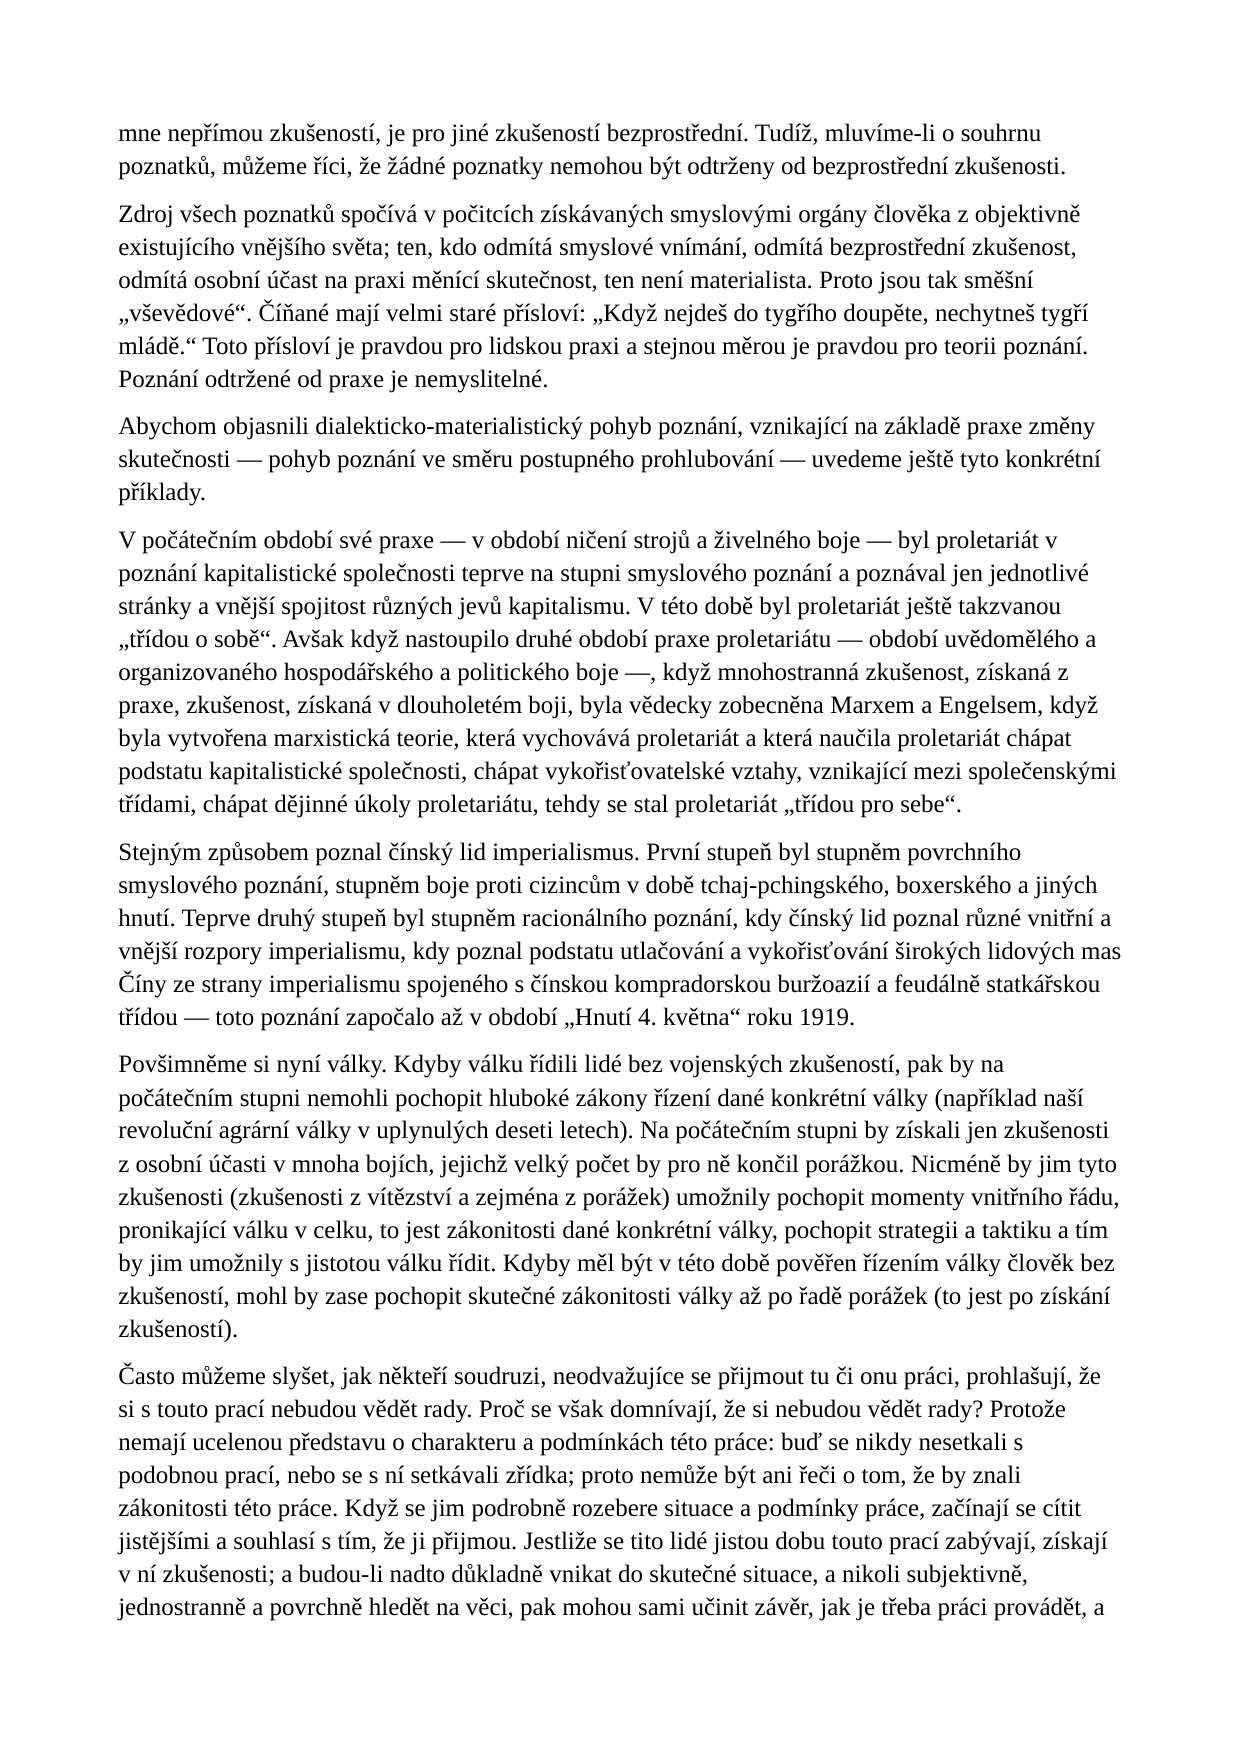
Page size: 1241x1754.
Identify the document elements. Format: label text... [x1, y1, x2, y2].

text Často můžeme slyšet, jak někteří soudruzi, neodvažujíce se přijmout tu či onu práci, prohlašují, že si s touto prací nebudou vědět rady. Proč se však domnívají, že si nebudou vědět rady? Protože nemají ucelenou představu o charakteru a podmínkách této práce: buď se nikdy nesetkali s podobnou prací, nebo se s ní setkávali zřídka; proto nemůže být ani řeči o tom, že by znali zákonitosti této práce. Když se jim podrobně rozebere situace a podmínky práce, začínají se cítit jistějšími a souhlasí s tím, že ji přijmou. Jestliže se tito lidé jistou dobu touto prací zabývají, získají v ní zkušenosti; a budou-li nadto důkladně vnikat do skutečné situace, a nikoli subjektivně, jednostranně a povrchně hledět na věci, pak mohou sami učinit závěr, jak je třeba práci provádět, a [118, 1361, 1122, 1621]
text V počátečním období své praxe — v období ničení strojů a živelného boje — byl proletariát v poznání kapitalistické společnosti teprve na stupni smyslového poznání a poznával jen jednotlivé stránky a vnější spojitost různých jevů kapitalismu. V této době byl proletariát ještě takzvanou „třídou o sobě“. Avšak když nastoupilo druhé období praxe proletariátu — období uvědomělého a organizovaného hospodářského a politického boje —, když mnohostranná zkušenost, získaná z praxe, zkušenost, získaná v dlouholetém boji, byla vědecky zobecněna Marxem a Engelsem, když byla vytvořena marxistická teorie, která vychovává proletariát a která naučila proletariát chápat podstatu kapitalistické společnosti, chápat vykořisťovatelské vztahy, vznikající mezi společenskými třídami, chápat dějinné úkoly proletariátu, tehdy se stal proletariát „třídou pro sebe“. [118, 525, 1122, 818]
text Zdroj všech poznatků spočívá v počitcích získávaných smyslovými orgány člověka z objektivně existujícího vnějšího světa; ten, kdo odmítá smyslové vnímání, odmítá bezprostřední zkušenost, odmítá osobní účast na praxi měnící skutečnost, ten není materialista. Proto jsou tak směšní „vševědové“. Číňané mají velmi staré přísloví: „Když nejdeš do tygřího doupěte, nechytneš tygří mládě.“ Toto přísloví je pravdou pro lidskou praxi a stejnou měrou je pravdou pro teorii poznání. Poznání odtržené od praxe je nemyslitelné. [118, 199, 1122, 393]
text Povšimněme si nyní války. Kdyby válku řídili lidé bez vojenských zkušeností, pak by na počátečním stupni nemohli pochopit hluboké zákony řízení dané konkrétní války (například naší revoluční agrární války v uplynulých deseti letech). Na počátečním stupni by získali jen zkušenosti z osobní účasti v mnoha bojích, jejichž velký počet by pro ně končil porážkou. Nicméně by jim tyto zkušenosti (zkušenosti z vítězství a zejména z porážek) umožnily pochopit momenty vnitřního řádu, pronikající válku v celku, to jest zákonitosti dané konkrétní války, pochopit strategii a taktiku a tím by jim umožnily s jistotou válku řídit. Kdyby měl být v této době pověřen řízením války člověk bez zkušeností, mohl by zase pochopit skutečné zákonitosti války až po řadě porážek (to jest po získání zkušeností). [118, 1049, 1122, 1342]
text Abychom objasnili dialekticko-materialistický pohyb poznání, vznikající na základě praxe změny skutečnosti — pohyb poznání ve směru postupného prohlubování — uvedeme ještě tyto konkrétní příklady. [118, 411, 1122, 506]
text Stejným způsobem poznal čínský lid imperialismus. První stupeň byl stupněm povrchního smyslového poznání, stupněm boje proti cizincům v době tchaj-pchingského, boxerského a jiných hnutí. Teprve druhý stupeň byl stupněm racionálního poznání, kdy čínský lid poznal různé vnitřní a vnější rozpory imperialismu, kdy poznal podstatu utlačování a vykořisťování širokých lidových mas Číny ze strany imperialismu spojeného s čínskou kompradorskou buržoazií a feudálně statkářskou třídou — toto poznání započalo až v období „Hnutí 4. května“ roku 1919. [118, 837, 1122, 1031]
text mne nepřímou zkušeností, je pro jiné zkušeností bezprostřední. Tudíž, mluvíme-li o souhrnu poznatků, můžeme říci, že žádné poznatky nemohou být odtrženy od bezprostřední zkušenosti. [118, 118, 1122, 180]
